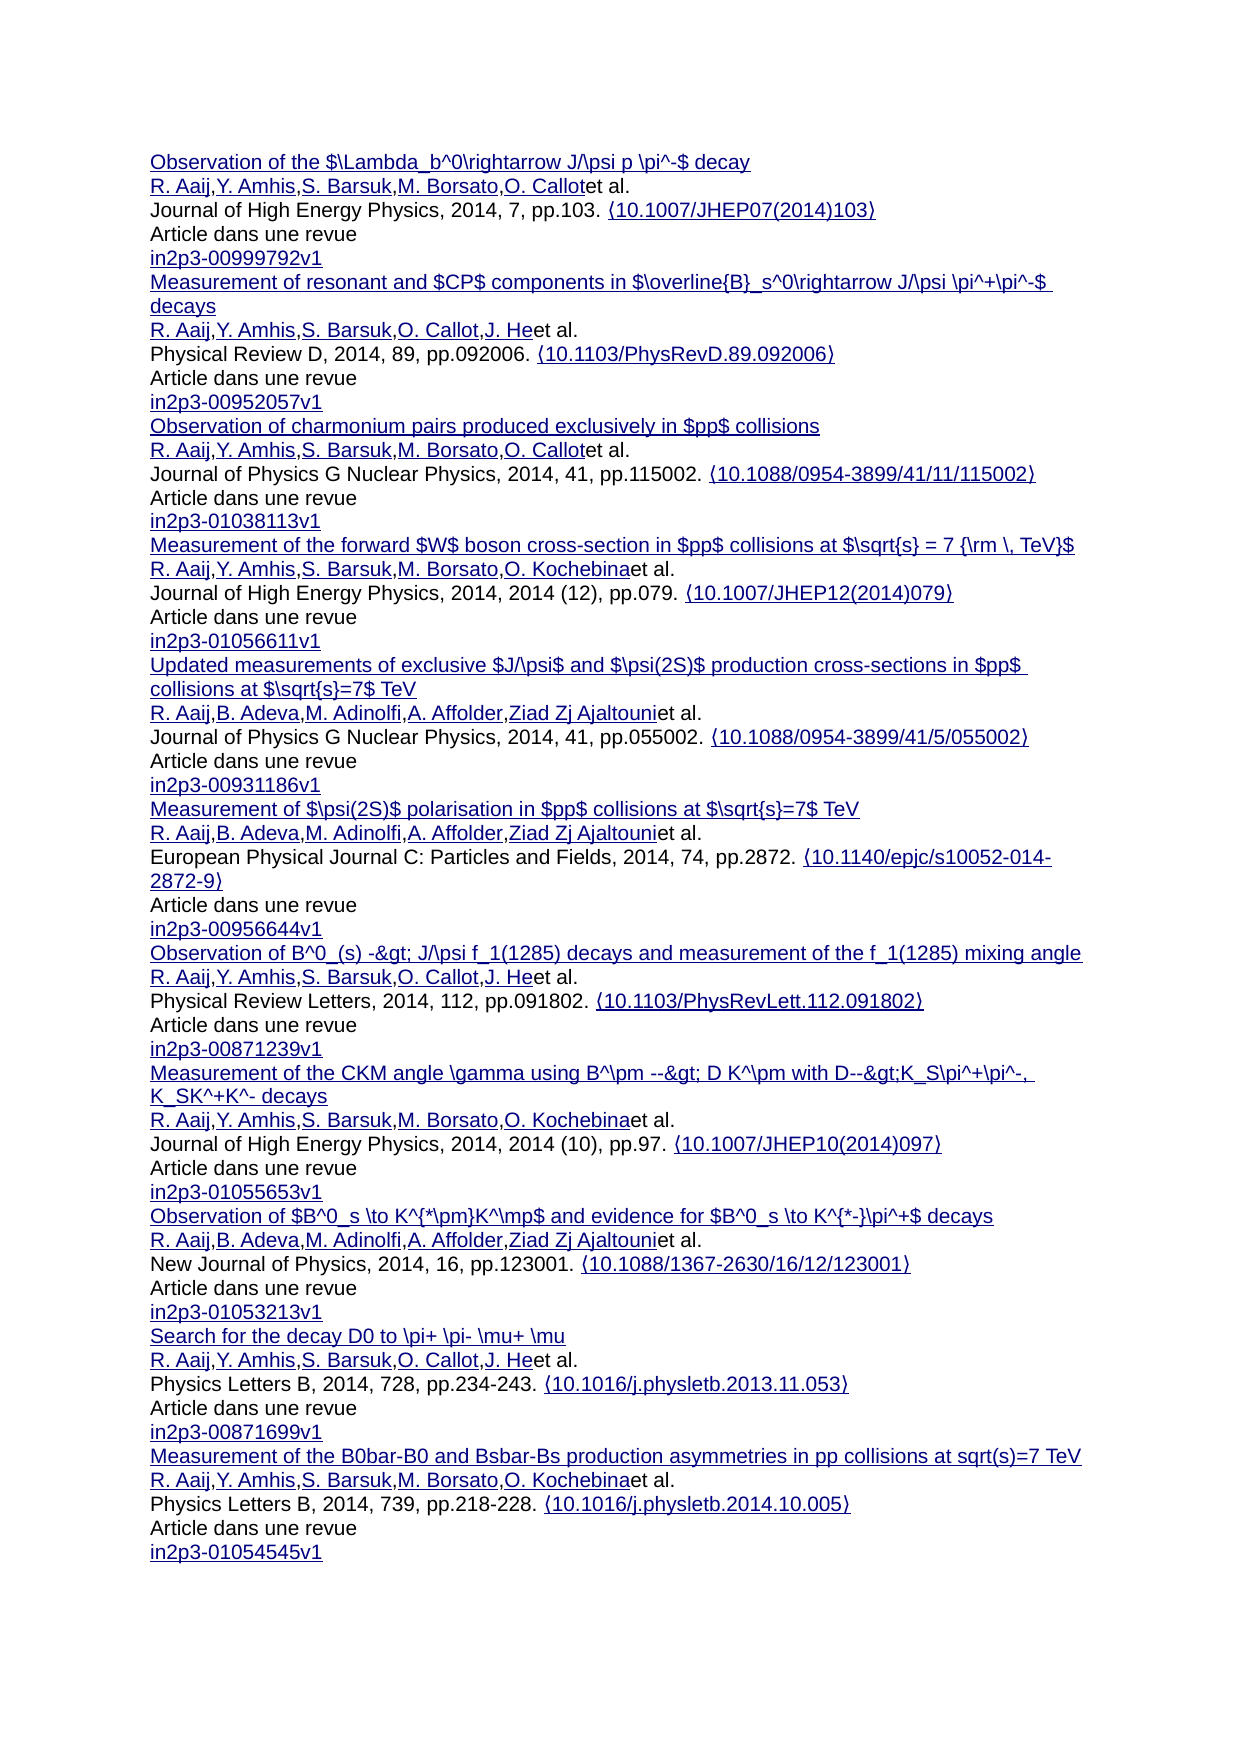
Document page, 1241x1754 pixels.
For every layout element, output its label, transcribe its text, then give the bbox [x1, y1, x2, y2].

table_cell Observation of the $\Lambda_b^0\rightarrow J/\psi p \pi^-$ decay R. Aaij,Y. Amhis,S. Barsuk,M. Borsato,O. Callotet al. Journal of High Energy Physics, 2014, 7, pp.103. ⟨10.1007/JHEP07(2014)103⟩ Article dans une revue in2p3-00999792v1 [150, 150, 1090, 270]
table_cell Measurement of resonant and $CP$ components in $\overline{B}_s^0\rightarrow J/\psi \pi^+\pi^-$ decays R. Aaij,Y. Amhis,S. Barsuk,O. Callot,J. Heet al. Physical Review D, 2014, 89, pp.092006. ⟨10.1103/PhysRevD.89.092006⟩ Article dans une revue in2p3-00952057v1 [150, 270, 1090, 413]
table_cell Observation of $B^0_s \to K^{*\pm}K^\mp$ and evidence for $B^0_s \to K^{*-}\pi^+$ decays R. Aaij,B. Adeva,M. Adinolfi,A. Affolder,Ziad Zj Ajaltouniet al. New Journal of Physics, 2014, 16, pp.123001. ⟨10.1088/1367-2630/16/12/123001⟩ Article dans une revue in2p3-01053213v1 [150, 1204, 1090, 1324]
table_cell Measurement of the CKM angle \gamma using B^\pm --&gt; D K^\pm with D--&gt;K_S\pi^+\pi^-, K_SK^+K^- decays R. Aaij,Y. Amhis,S. Barsuk,M. Borsato,O. Kochebinaet al. Journal of High Energy Physics, 2014, 2014 (10), pp.97. ⟨10.1007/JHEP10(2014)097⟩ Article dans une revue in2p3-01055653v1 [150, 1060, 1090, 1204]
table_cell Measurement of $\psi(2S)$ polarisation in $pp$ collisions at $\sqrt{s}=7$ TeV R. Aaij,B. Adeva,M. Adinolfi,A. Affolder,Ziad Zj Ajaltouniet al. European Physical Journal C: Particles and Fields, 2014, 74, pp.2872. ⟨10.1140/epjc/s10052-014-2872-9⟩ Article dans une revue in2p3-00956644v1 [150, 797, 1090, 941]
table_cell Measurement of the B0bar-B0 and Bsbar-Bs production asymmetries in pp collisions at sqrt(s)=7 TeV R. Aaij,Y. Amhis,S. Barsuk,M. Borsato,O. Kochebinaet al. Physics Letters B, 2014, 739, pp.218-228. ⟨10.1016/j.physletb.2014.10.005⟩ Article dans une revue in2p3-01054545v1 [150, 1444, 1090, 1563]
table_cell Updated measurements of exclusive $J/\psi$ and $\psi(2S)$ production cross-sections in $pp$ collisions at $\sqrt{s}=7$ TeV R. Aaij,B. Adeva,M. Adinolfi,A. Affolder,Ziad Zj Ajaltouniet al. Journal of Physics G Nuclear Physics, 2014, 41, pp.055002. ⟨10.1088/0954-3899/41/5/055002⟩ Article dans une revue in2p3-00931186v1 [150, 653, 1090, 797]
table_cell Observation of charmonium pairs produced exclusively in $pp$ collisions R. Aaij,Y. Amhis,S. Barsuk,M. Borsato,O. Callotet al. Journal of Physics G Nuclear Physics, 2014, 41, pp.115002. ⟨10.1088/0954-3899/41/11/115002⟩ Article dans une revue in2p3-01038113v1 [150, 414, 1090, 533]
table_cell Search for the decay D0 to \pi+ \pi- \mu+ \mu R. Aaij,Y. Amhis,S. Barsuk,O. Callot,J. Heet al. Physics Letters B, 2014, 728, pp.234-243. ⟨10.1016/j.physletb.2013.11.053⟩ Article dans une revue in2p3-00871699v1 [150, 1324, 1090, 1444]
table_cell Measurement of the forward $W$ boson cross-section in $pp$ collisions at $\sqrt{s} = 7 {\rm \, TeV}$ R. Aaij,Y. Amhis,S. Barsuk,M. Borsato,O. Kochebinaet al. Journal of High Energy Physics, 2014, 2014 (12), pp.079. ⟨10.1007/JHEP12(2014)079⟩ Article dans une revue in2p3-01056611v1 [150, 533, 1090, 653]
table_cell Observation of B^0_(s) -&gt; J/\psi f_1(1285) decays and measurement of the f_1(1285) mixing angle R. Aaij,Y. Amhis,S. Barsuk,O. Callot,J. Heet al. Physical Review Letters, 2014, 112, pp.091802. ⟨10.1103/PhysRevLett.112.091802⟩ Article dans une revue in2p3-00871239v1 [150, 941, 1090, 1060]
